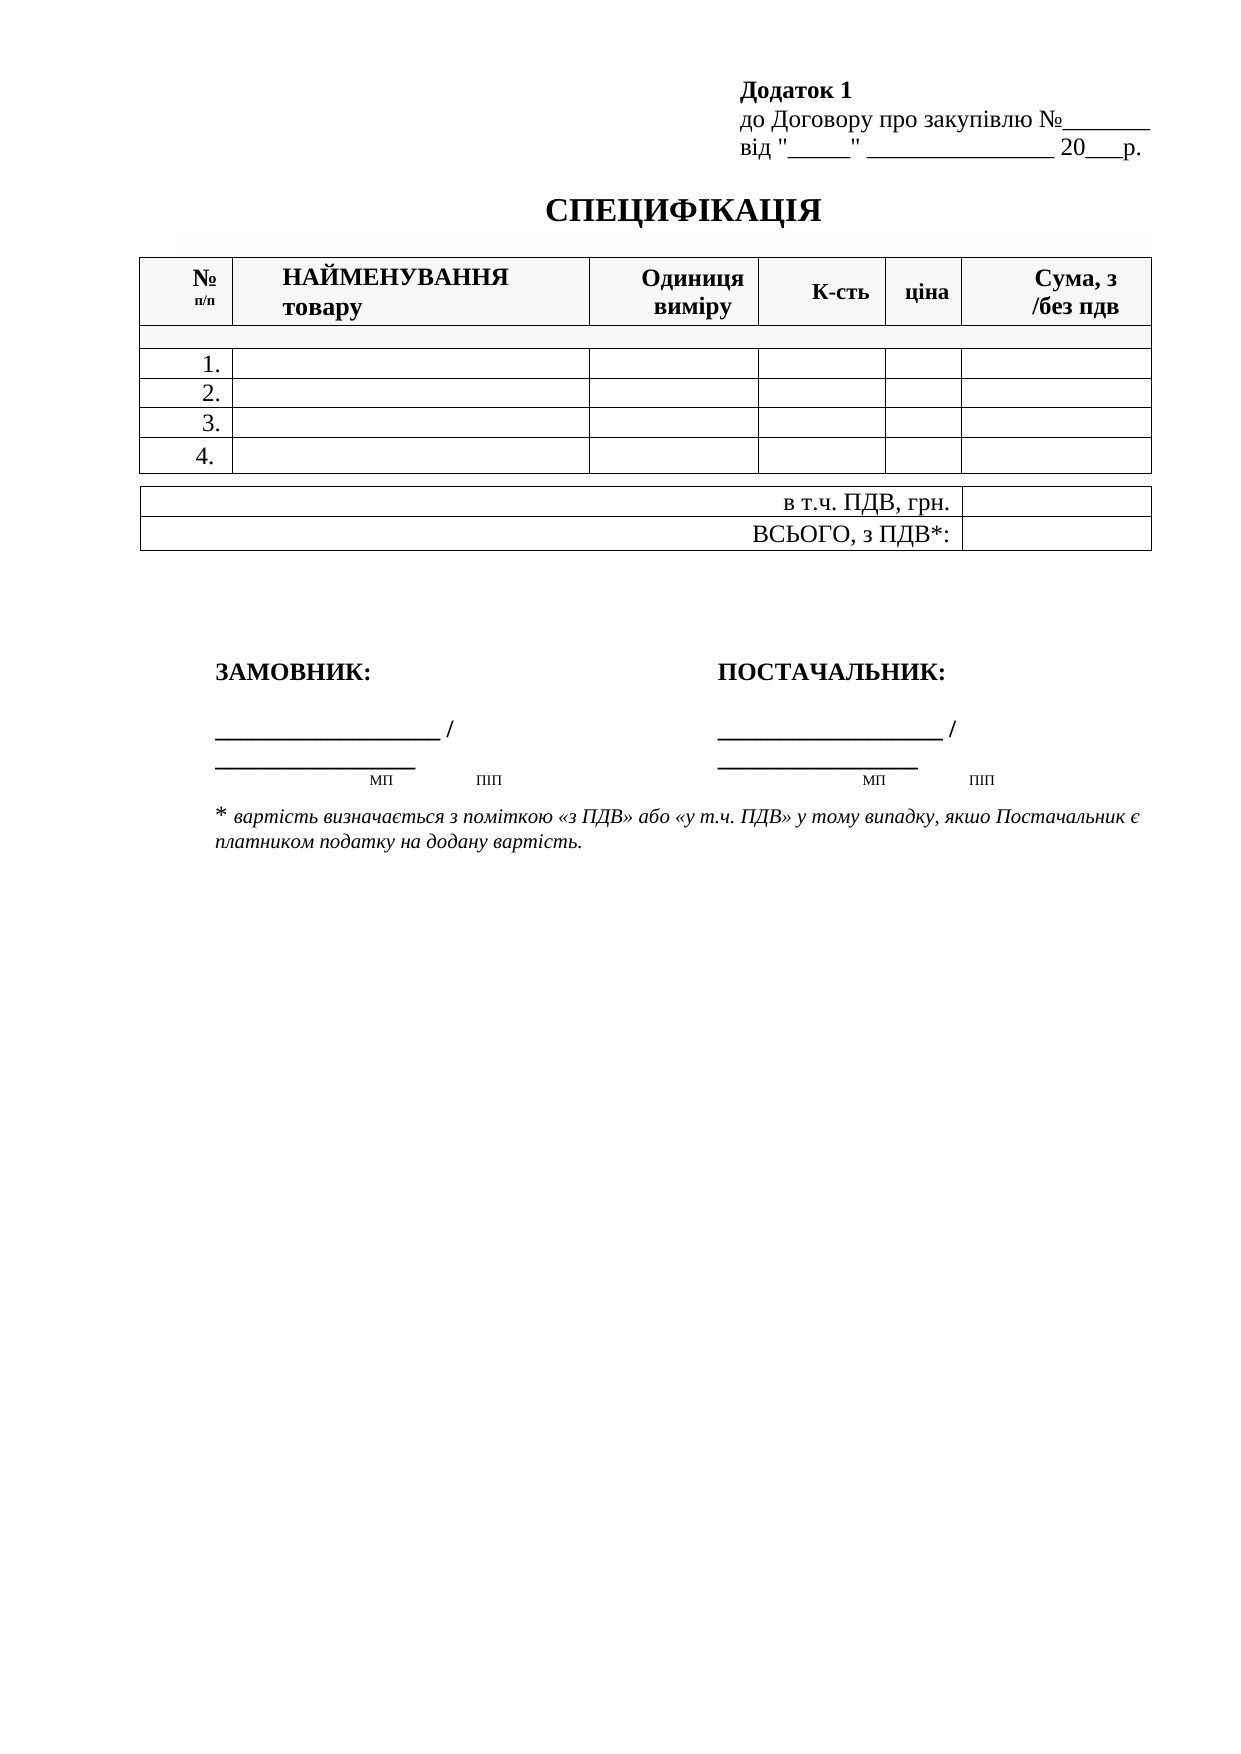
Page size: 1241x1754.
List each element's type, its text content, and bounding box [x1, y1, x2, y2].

table_header Постачальник: [668, 657, 1151, 686]
table_cell [140, 326, 1151, 348]
table_cell [963, 517, 1151, 550]
table_cell [590, 408, 758, 437]
list до Договору про закупівлю №_______ [740, 104, 1152, 132]
table_cell [668, 686, 1151, 714]
table_header Сума, з /без пдв [962, 258, 1151, 325]
table_cell [590, 438, 758, 473]
table_cell [886, 379, 961, 407]
table_cell МП ПІП [165, 772, 668, 801]
table_header Одиниця виміру [590, 258, 758, 325]
table_cell [759, 408, 885, 437]
table_cell [962, 438, 1151, 473]
table_header ціна [886, 258, 961, 325]
table_header в т.ч. ПДВ, грн. [141, 487, 962, 516]
table_cell [590, 379, 758, 407]
table_header ЗАМОВНИК: [165, 657, 668, 686]
table_cell __________________ / ________________ [668, 714, 1151, 772]
table_cell 4. [140, 438, 232, 473]
table_cell [886, 349, 961, 377]
list Додаток 1 [740, 75, 1152, 104]
list * вартість визначається з поміткою «з ПДВ» або «у т.ч. ПДВ» у тому випадку, якшо Постачальник є платником податку на додану вартість. [177, 801, 1152, 853]
table_cell __________________ / ________________ [165, 714, 668, 772]
table_cell [233, 379, 589, 407]
table_cell [962, 408, 1151, 437]
table_cell [759, 438, 885, 473]
table_cell ВСЬОГО, з ПДВ*: [141, 517, 962, 550]
table_cell [886, 438, 961, 473]
table_header [963, 487, 1151, 516]
table_cell [962, 349, 1151, 377]
table_header № п/п [140, 258, 232, 325]
list СПЕЦИФІКАЦІЯ [177, 190, 1152, 228]
table_header К-сть [759, 258, 885, 325]
list від "_____" _______________ 20___р. [740, 132, 1152, 161]
table_cell [886, 408, 961, 437]
table_cell [233, 408, 589, 437]
table_cell [962, 379, 1151, 407]
table_cell 1. [140, 349, 232, 377]
table_cell [590, 349, 758, 377]
table_cell МП ПІП [668, 772, 1151, 801]
table_cell [759, 349, 885, 377]
table_cell [165, 686, 668, 714]
table_cell [233, 438, 589, 473]
table_cell 2. [140, 379, 232, 407]
table_cell 3. [140, 408, 232, 437]
table_cell [759, 379, 885, 407]
table_header НАЙМЕНУВАННЯ товару [233, 258, 589, 325]
table_cell [233, 349, 589, 377]
